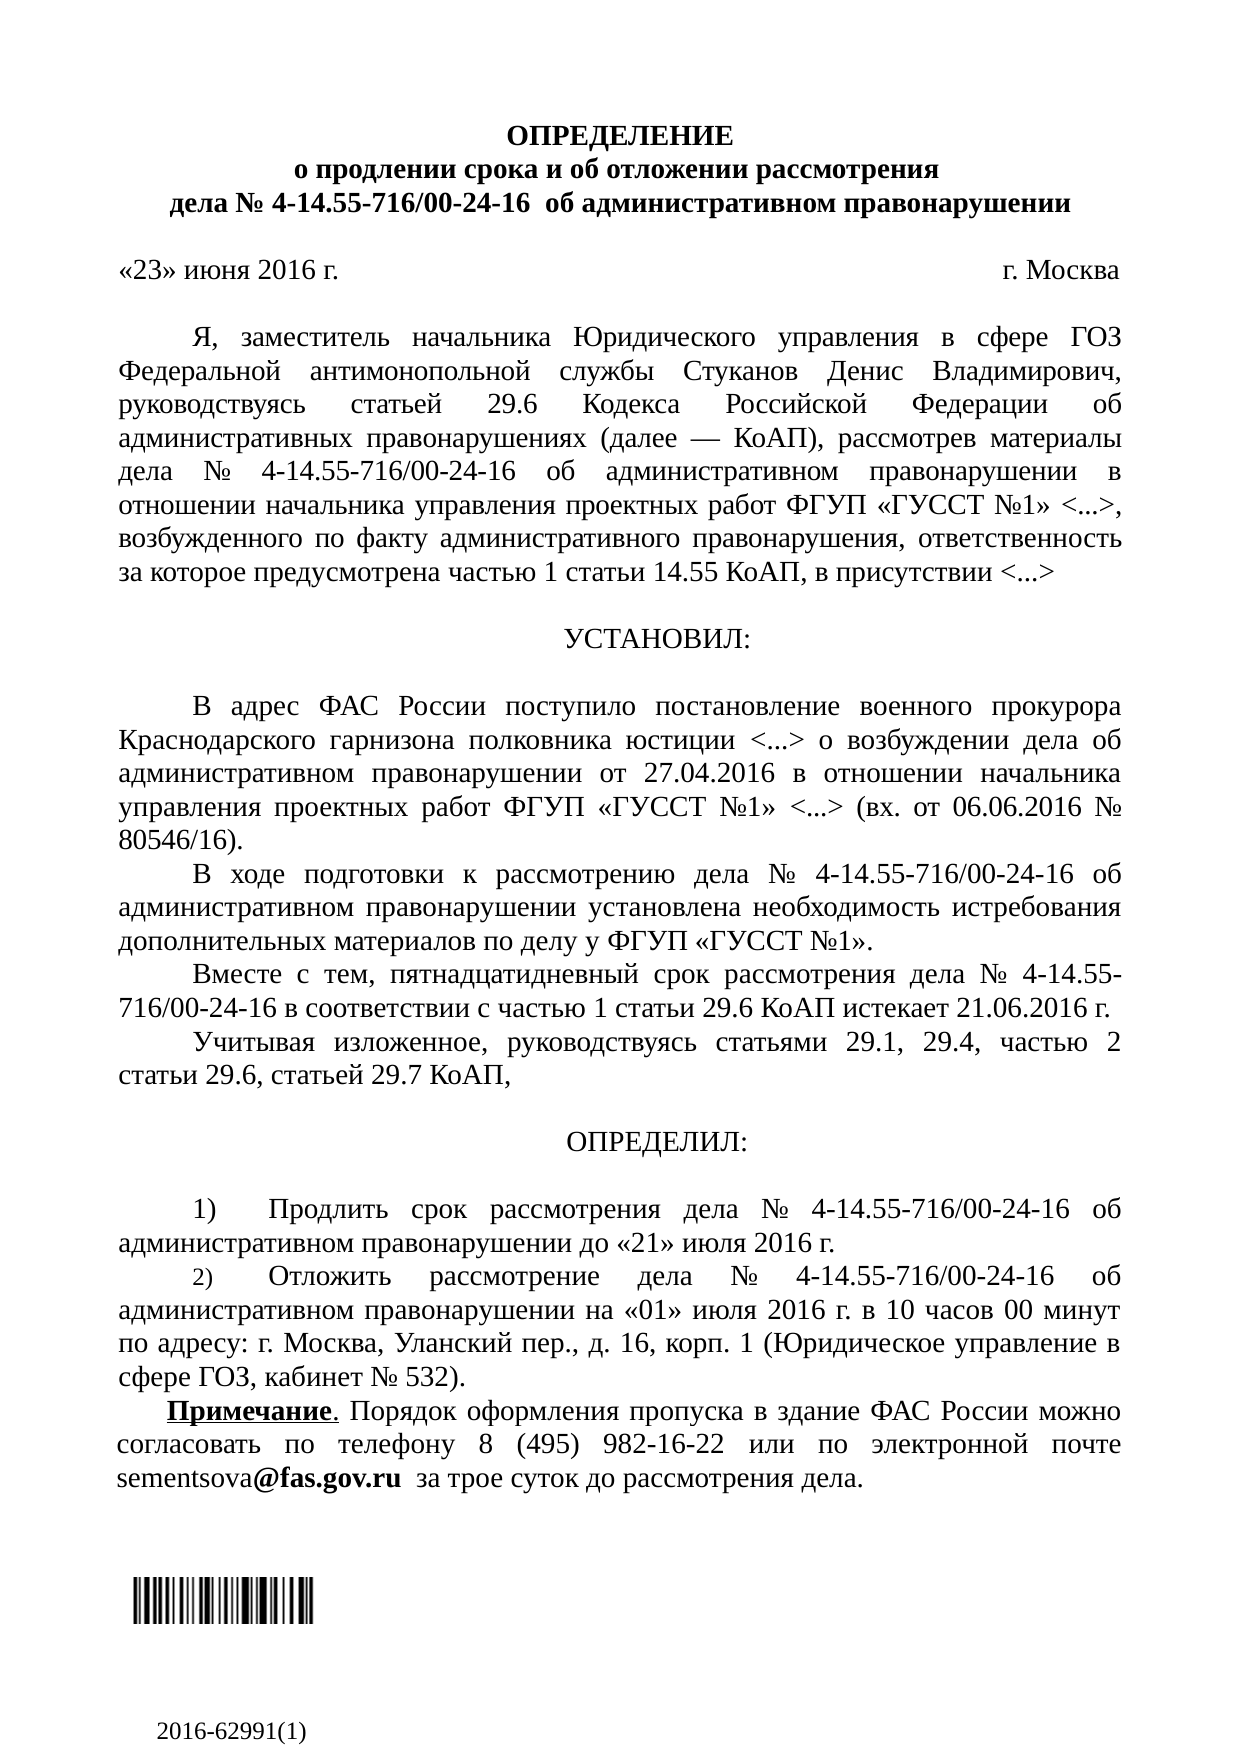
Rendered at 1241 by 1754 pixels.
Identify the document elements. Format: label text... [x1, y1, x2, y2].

text Вместе с тем, пятнадцатидневный срок рассмотрения дела № 4-14.55-716/00-24-16 в соответствии с частью 1 статьи 29.6 КоАП истекает 21.06.2016 г. [118, 957, 1122, 1024]
text Я, заместитель начальника Юридического управления в сфере ГОЗ Федеральной антимонопольной службы Стуканов Денис Владимирович, руководствуясь статьей 29.6 Кодекса Российской Федерации об административных правонарушениях (далее — КоАП), рассмотрев материалы дела № 4-14.55-716/00-24-16 об административном правонарушении в отношении начальника управления проектных работ ФГУП «ГУССТ №1» <...>, возбужденного по факту административного правонарушения, ответственность за которое предусмотрена частью 1 статьи 14.55 КоАП, в присутствии <...> [118, 319, 1122, 588]
text В ходе подготовки к рассмотрению дела № 4-14.55-716/00-24-16 об административном правонарушении установлена необходимость истребования дополнительных материалов по делу у ФГУП «ГУССТ №1». [118, 856, 1122, 957]
list Отложить рассмотрение дела № 4-14.55-716/00-24-16 об административном правонарушении на «01» июля 2016 г. в 10 часов 00 минут по адресу: г. Москва, Уланский пер., д. 16, корп. 1 (Юридическое управление в сфере ГОЗ, кабинет № 532). [118, 1258, 1122, 1393]
text о продлении срока и об отложении рассмотрения [118, 152, 1122, 185]
picture [118, 1577, 331, 1624]
text ОПРЕДЕЛЕНИЕ [118, 118, 1122, 152]
list Продлить срок рассмотрения дела № 4-14.55-716/00-24-16 об административном правонарушении до «21» июля 2016 г. [118, 1191, 1122, 1258]
list Примечание. Порядок оформления пропуска в здание ФАС России можно согласовать по телефону 8 (495) 982-16-22 или по электронной почте sementsova@fas.gov.ru за трое суток до рассмотрения дела. [79, 1393, 1122, 1493]
text дела № 4-14.55-716/00-24-16 об административном правонарушении [118, 185, 1122, 219]
text ОПРЕДЕЛИЛ: [118, 1124, 1122, 1158]
text «23» июня 2016 г. г. Москва [118, 252, 1122, 286]
text В адрес ФАС России поступило постановление военного прокурора Краснодарского гарнизона полковника юстиции <...> о возбуждении дела об административном правонарушении от 27.04.2016 в отношении начальника управления проектных работ ФГУП «ГУССТ №1» <...> (вх. от 06.06.2016 № 80546/16). [118, 688, 1122, 856]
text Учитывая изложенное, руководствуясь статьями 29.1, 29.4, частью 2 статьи 29.6, статьей 29.7 КоАП, [118, 1024, 1122, 1091]
text УСТАНОВИЛ: [118, 621, 1122, 655]
